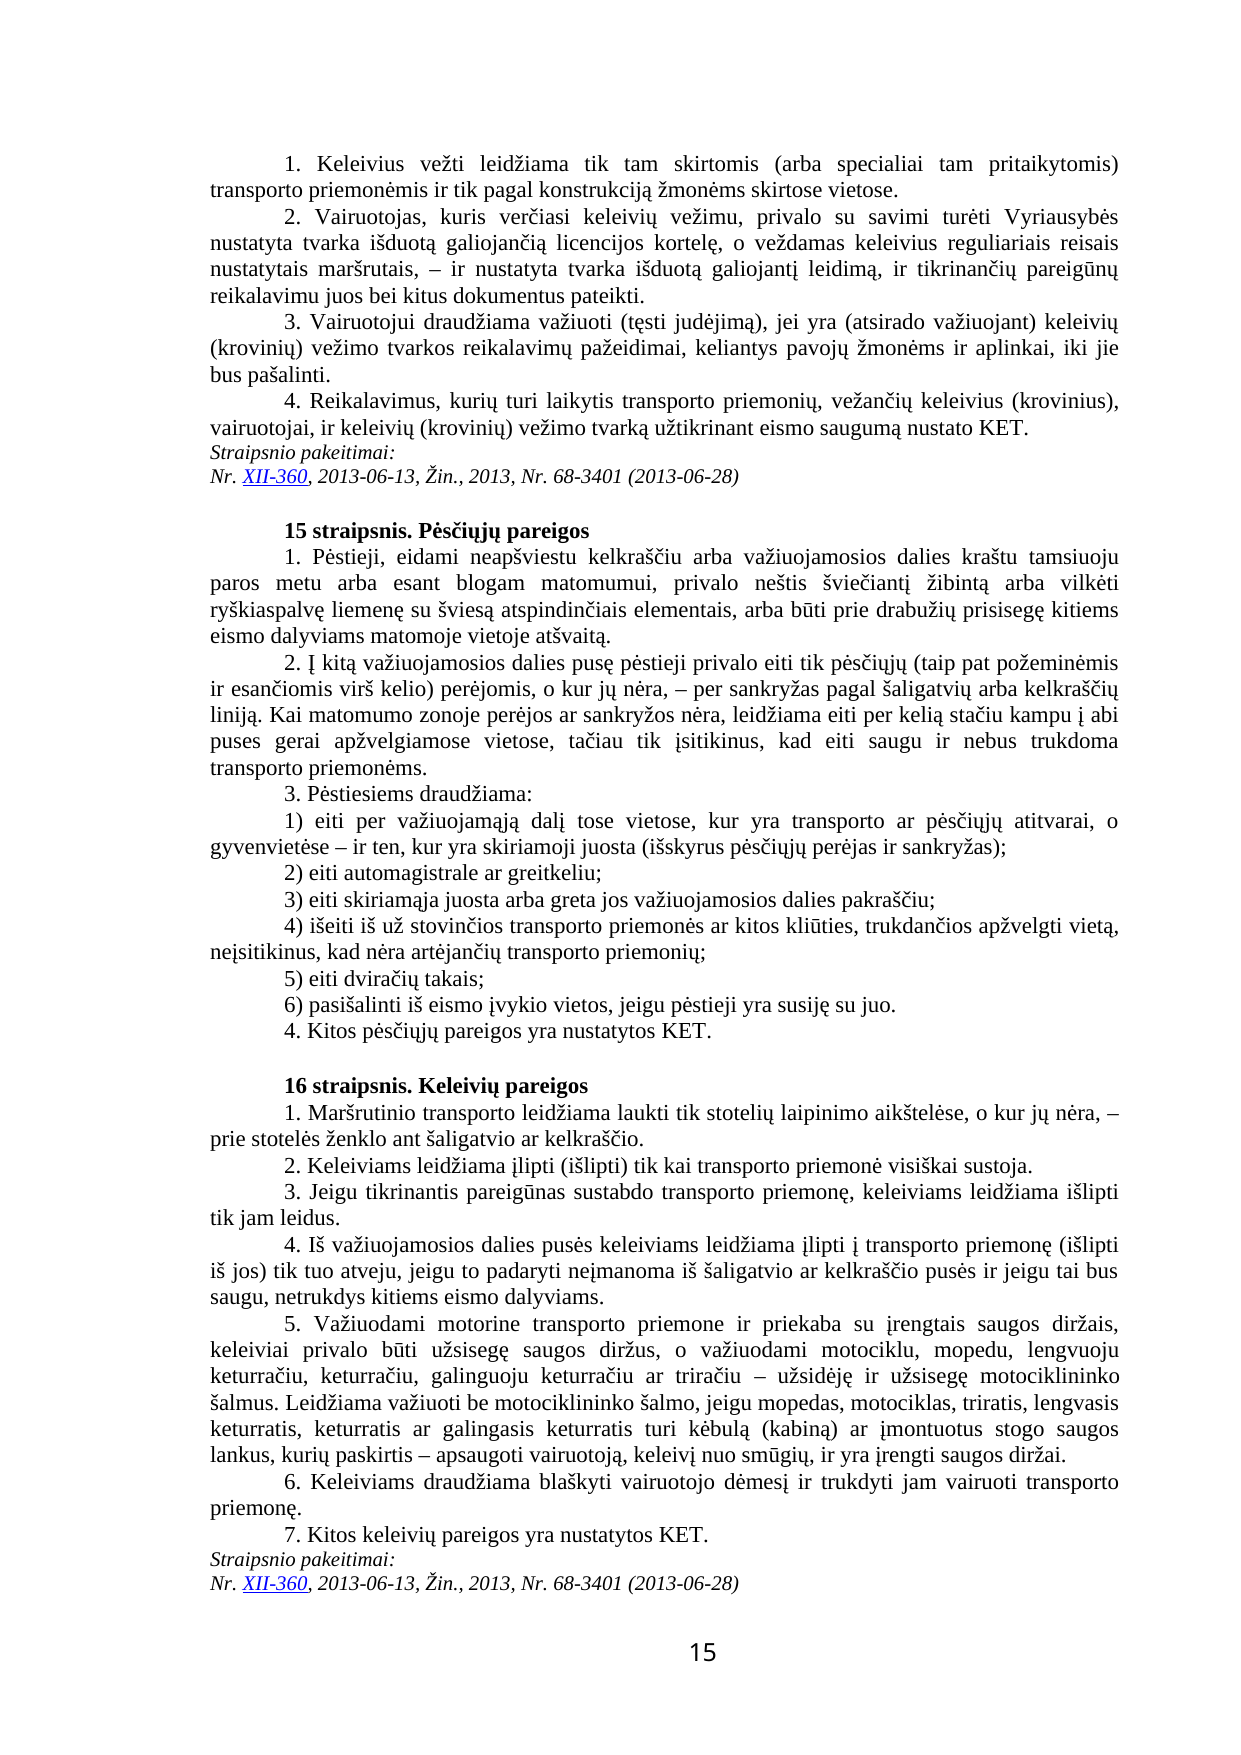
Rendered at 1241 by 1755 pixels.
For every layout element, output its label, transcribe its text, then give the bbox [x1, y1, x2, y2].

text 5. Važiuodami motorine transporto priemone ir priekaba su įrengtais saugos diržais, keleiviai privalo būti užsisegę saugos diržus, o važiuodami motociklu, mopedu, lengvuoju keturračiu, keturračiu, galinguoju keturračiu ar triračiu – užsidėję ir užsisegę motociklininko šalmus. Leidžiama važiuoti be motociklininko šalmo, jeigu mopedas, motociklas, triratis, lengvasis keturratis, keturratis ar galingasis keturratis turi kėbulą (kabiną) ar įmontuotus stogo saugos lankus, kurių paskirtis – apsaugoti vairuotoją, keleivį nuo smūgių, ir yra įrengti saugos diržai. [210, 1310, 1120, 1468]
text 3. Pėstiesiems draudžiama: [210, 780, 1120, 807]
text 7. Kitos keleivių pareigos yra nustatytos KET. [210, 1521, 1120, 1547]
text Nr. XII-360, 2013-06-13, Žin., 2013, Nr. 68-3401 (2013-06-28) [210, 1571, 1120, 1595]
text 3) eiti skiriamąja juosta arba greta jos važiuojamosios dalies pakraščiu; [210, 886, 1120, 912]
text Straipsnio pakeitimai: [210, 440, 1120, 464]
text 4) išeiti iš už stovinčios transporto priemonės ar kitos kliūties, trukdančios apžvelgti vietą, neįsitikinus, kad nėra artėjančių transporto priemonių; [210, 912, 1120, 965]
text 4. Reikalavimus, kurių turi laikytis transporto priemonių, vežančių keleivius (krovinius), vairuotojai, ir keleivių (krovinių) vežimo tvarką užtikrinant eismo saugumą nustato KET. [210, 387, 1120, 440]
text 1. Pėstieji, eidami neapšviestu kelkraščiu arba važiuojamosios dalies kraštu tamsiuoju paros metu arba esant blogam matomumui, privalo neštis šviečiantį žibintą arba vilkėti ryškiaspalvę liemenę su šviesą atspindinčiais elementais, arba būti prie drabužių prisisegę kitiems eismo dalyviams matomoje vietoje atšvaitą. [210, 543, 1120, 648]
text 1. Keleivius vežti leidžiama tik tam skirtomis (arba specialiai tam pritaikytomis) transporto priemonėmis ir tik pagal konstrukciją žmonėms skirtose vietose. [210, 150, 1120, 203]
text 4. Iš važiuojamosios dalies pusės keleiviams leidžiama įlipti į transporto priemonę (išlipti iš jos) tik tuo atveju, jeigu to padaryti neįmanoma iš šaligatvio ar kelkraščio pusės ir jeigu tai bus saugu, netrukdys kitiems eismo dalyviams. [210, 1231, 1120, 1310]
text 15 straipsnis. Pėsčiųjų pareigos [210, 517, 1120, 543]
text 2. Vairuotojas, kuris verčiasi keleivių vežimu, privalo su savimi turėti Vyriausybės nustatyta tvarka išduotą galiojančią licencijos kortelę, o veždamas keleivius reguliariais reisais nustatytais maršrutais, – ir nustatyta tvarka išduotą galiojantį leidimą, ir tikrinančių pareigūnų reikalavimu juos bei kitus dokumentus pateikti. [210, 203, 1120, 308]
text 4. Kitos pėsčiųjų pareigos yra nustatytos KET. [210, 1017, 1120, 1044]
text Straipsnio pakeitimai: [210, 1547, 1120, 1571]
text 3. Vairuotojui draudžiama važiuoti (tęsti judėjimą), jei yra (atsirado važiuojant) keleivių (krovinių) vežimo tvarkos reikalavimų pažeidimai, keliantys pavojų žmonėms ir aplinkai, iki jie bus pašalinti. [210, 308, 1120, 387]
text 5) eiti dviračių takais; [210, 965, 1120, 991]
text 2. Keleiviams leidžiama įlipti (išlipti) tik kai transporto priemonė visiškai sustoja. [210, 1152, 1120, 1178]
text 1. Maršrutinio transporto leidžiama laukti tik stotelių laipinimo aikštelėse, o kur jų nėra, – prie stotelės ženklo ant šaligatvio ar kelkraščio. [210, 1099, 1120, 1152]
text 16 straipsnis. Keleivių pareigos [210, 1073, 1120, 1099]
text 6) pasišalinti iš eismo įvykio vietos, jeigu pėstieji yra susiję su juo. [210, 991, 1120, 1017]
text 2) eiti automagistrale ar greitkeliu; [210, 859, 1120, 886]
text 6. Keleiviams draudžiama blaškyti vairuotojo dėmesį ir trukdyti jam vairuoti transporto priemonę. [210, 1468, 1120, 1521]
text Nr. XII-360, 2013-06-13, Žin., 2013, Nr. 68-3401 (2013-06-28) [210, 464, 1120, 488]
text 3. Jeigu tikrinantis pareigūnas sustabdo transporto priemonę, keleiviams leidžiama išlipti tik jam leidus. [210, 1178, 1120, 1231]
text 2. Į kitą važiuojamosios dalies pusę pėstieji privalo eiti tik pėsčiųjų (taip pat požeminėmis ir esančiomis virš kelio) perėjomis, o kur jų nėra, – per sankryžas pagal šaligatvių arba kelkraščių liniją. Kai matomumo zonoje perėjos ar sankryžos nėra, leidžiama eiti per kelią stačiu kampu į abi puses gerai apžvelgiamose vietose, tačiau tik įsitikinus, kad eiti saugu ir nebus trukdoma transporto priemonėms. [210, 648, 1120, 780]
text 1) eiti per važiuojamąją dalį tose vietose, kur yra transporto ar pėsčiųjų atitvarai, o gyvenvietėse – ir ten, kur yra skiriamoji juosta (išskyrus pėsčiųjų perėjas ir sankryžas); [210, 807, 1120, 859]
